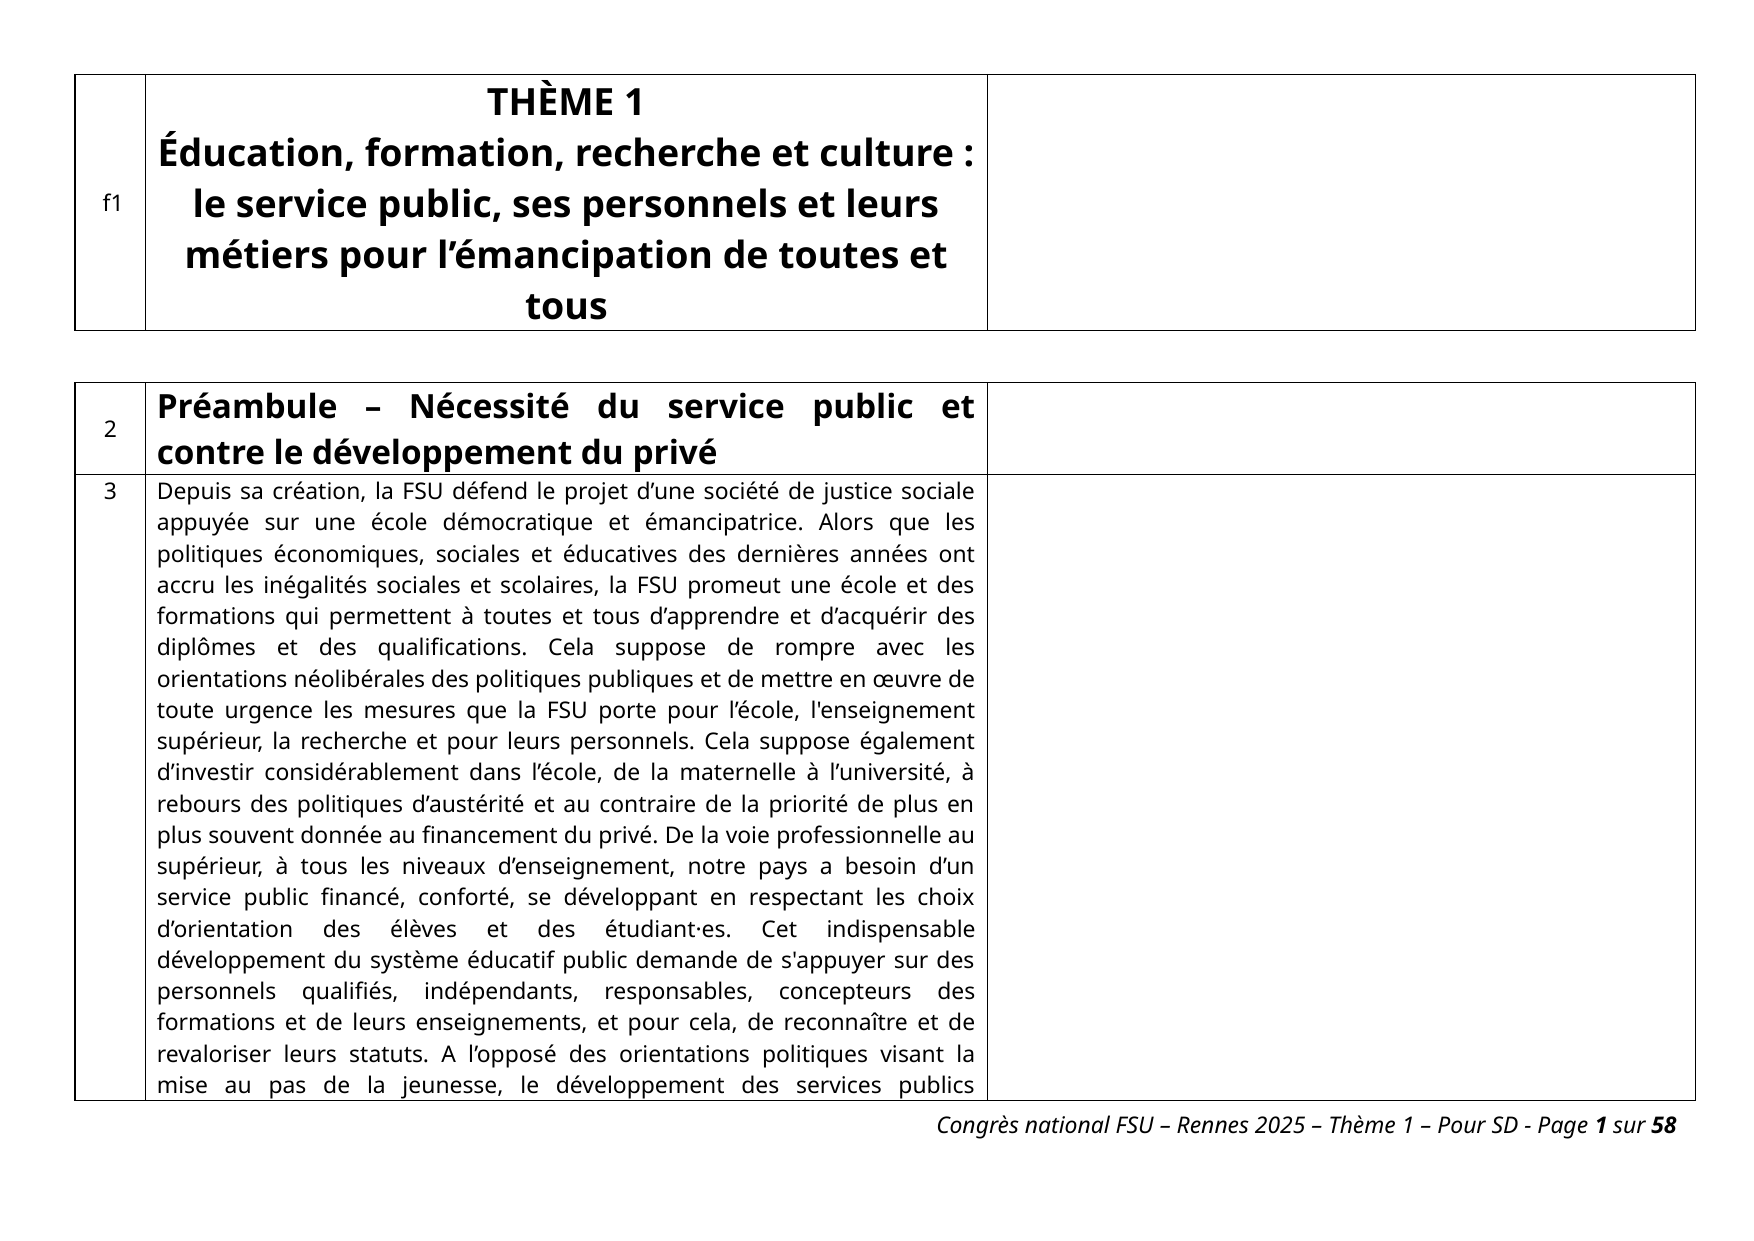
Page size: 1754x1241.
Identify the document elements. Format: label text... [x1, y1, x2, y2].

table_cell 2 [76, 383, 145, 474]
table_cell Préambule – Nécessité du service public et contre le développement du privé [146, 383, 987, 474]
table_cell 3 [76, 475, 145, 1100]
table_cell [988, 475, 1695, 1100]
table_header f1 [76, 75, 145, 330]
table_header [988, 75, 1695, 330]
table_cell [75, 331, 1696, 382]
table_header THÈME 1 Éducation, formation, recherche et culture : le service public, ses personnels et leurs métiers pour l’émancipation de toutes et tous [146, 75, 987, 330]
table_cell [988, 383, 1695, 474]
table_cell Depuis sa création, la FSU défend le projet d’une société de justice sociale appuyée sur une école démocratique et émancipatrice. Alors que les politiques économiques, sociales et éducatives des dernières années ont accru les inégalités sociales et scolaires, la FSU promeut une école et des formations qui permettent à toutes et tous d’apprendre et d’acquérir des diplômes et des qualifications. Cela suppose de rompre avec les orientations néolibérales des politiques publiques et de mettre en œuvre de toute urgence les mesures que la FSU porte pour l’école, l'enseignement supérieur, la recherche et pour leurs personnels. Cela suppose également d’investir considérablement dans l’école, de la maternelle à l’université, à rebours des politiques d’austérité et au contraire de la priorité de plus en plus souvent donnée au financement du privé. De la voie professionnelle au supérieur, à tous les niveaux d’enseignement, notre pays a besoin d’un service public financé, conforté, se développant en respectant les choix d’orientation des élèves et des étudiant·es. Cet indispensable développement du système éducatif public demande de s'appuyer sur des personnels qualifiés, indépendants, responsables, concepteurs des formations et de leurs enseignements, et pour cela, de reconnaître et de revaloriser leurs statuts. A l’opposé des orientations politiques visant la mise au pas de la jeunesse, le développement des services publics [146, 475, 987, 1100]
